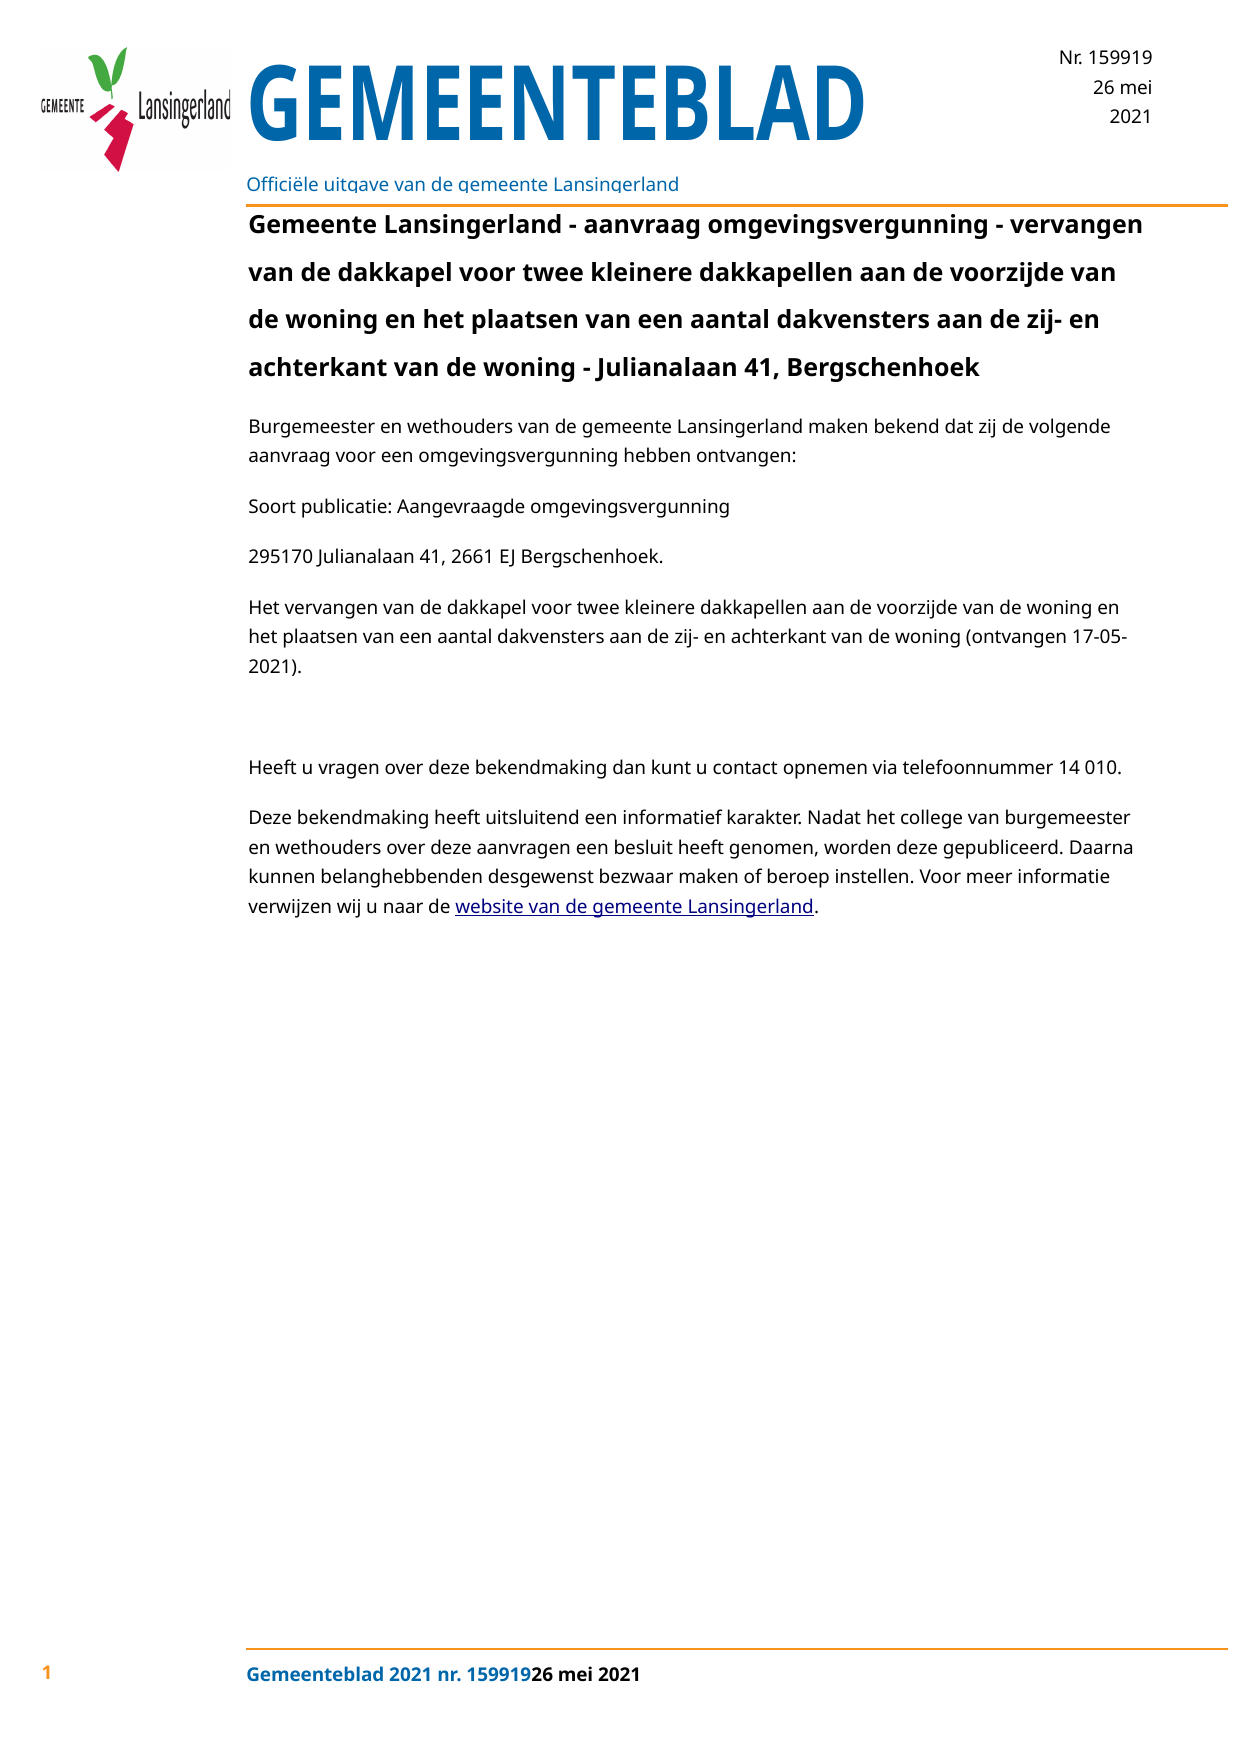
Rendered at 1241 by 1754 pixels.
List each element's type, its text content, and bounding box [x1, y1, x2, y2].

text Deze bekendmaking heeft uitsluitend een informatief karakter. Nadat het college van burgemeester en wethouders over deze aanvragen een besluit heeft genomen, worden deze gepubliceerd. Daarna kunnen belanghebbenden desgewenst bezwaar maken of beroep instellen. Voor meer informatie verwijzen wij u naar de website van de gemeente Lansingerland. [248, 804, 1152, 919]
text Gemeente Lansingerland - aanvraag omgevingsvergunning - vervangen van de dakkapel voor twee kleinere dakkapellen aan de voorzijde van de woning en het plaatsen van een aantal dakvensters aan de zij- en achterkant van de woning - Julianalaan 41, Bergschenhoek [248, 207, 1152, 384]
text Burgemeester en wethouders van de gemeente Lansingerland maken bekend dat zij de volgende aanvraag voor een omgevingsvergunning hebben ontvangen: [248, 413, 1152, 468]
text Heeft u vragen over deze bekendmaking dan kunt u contact opnemen via telefoonnummer 14 010. [248, 754, 1152, 780]
text Het vervangen van de dakkapel voor twee kleinere dakkapellen aan de voorzijde van de woning en het plaatsen van een aantal dakvensters aan de zij- en achterkant van de woning (ontvangen 17-05-2021). [248, 594, 1152, 679]
text Soort publicatie: Aangevraagde omgevingsvergunning [248, 493, 1152, 519]
picture [41, 47, 231, 172]
text 295170 Julianalaan 41, 2661 EJ Bergschenhoek. [248, 543, 1152, 569]
